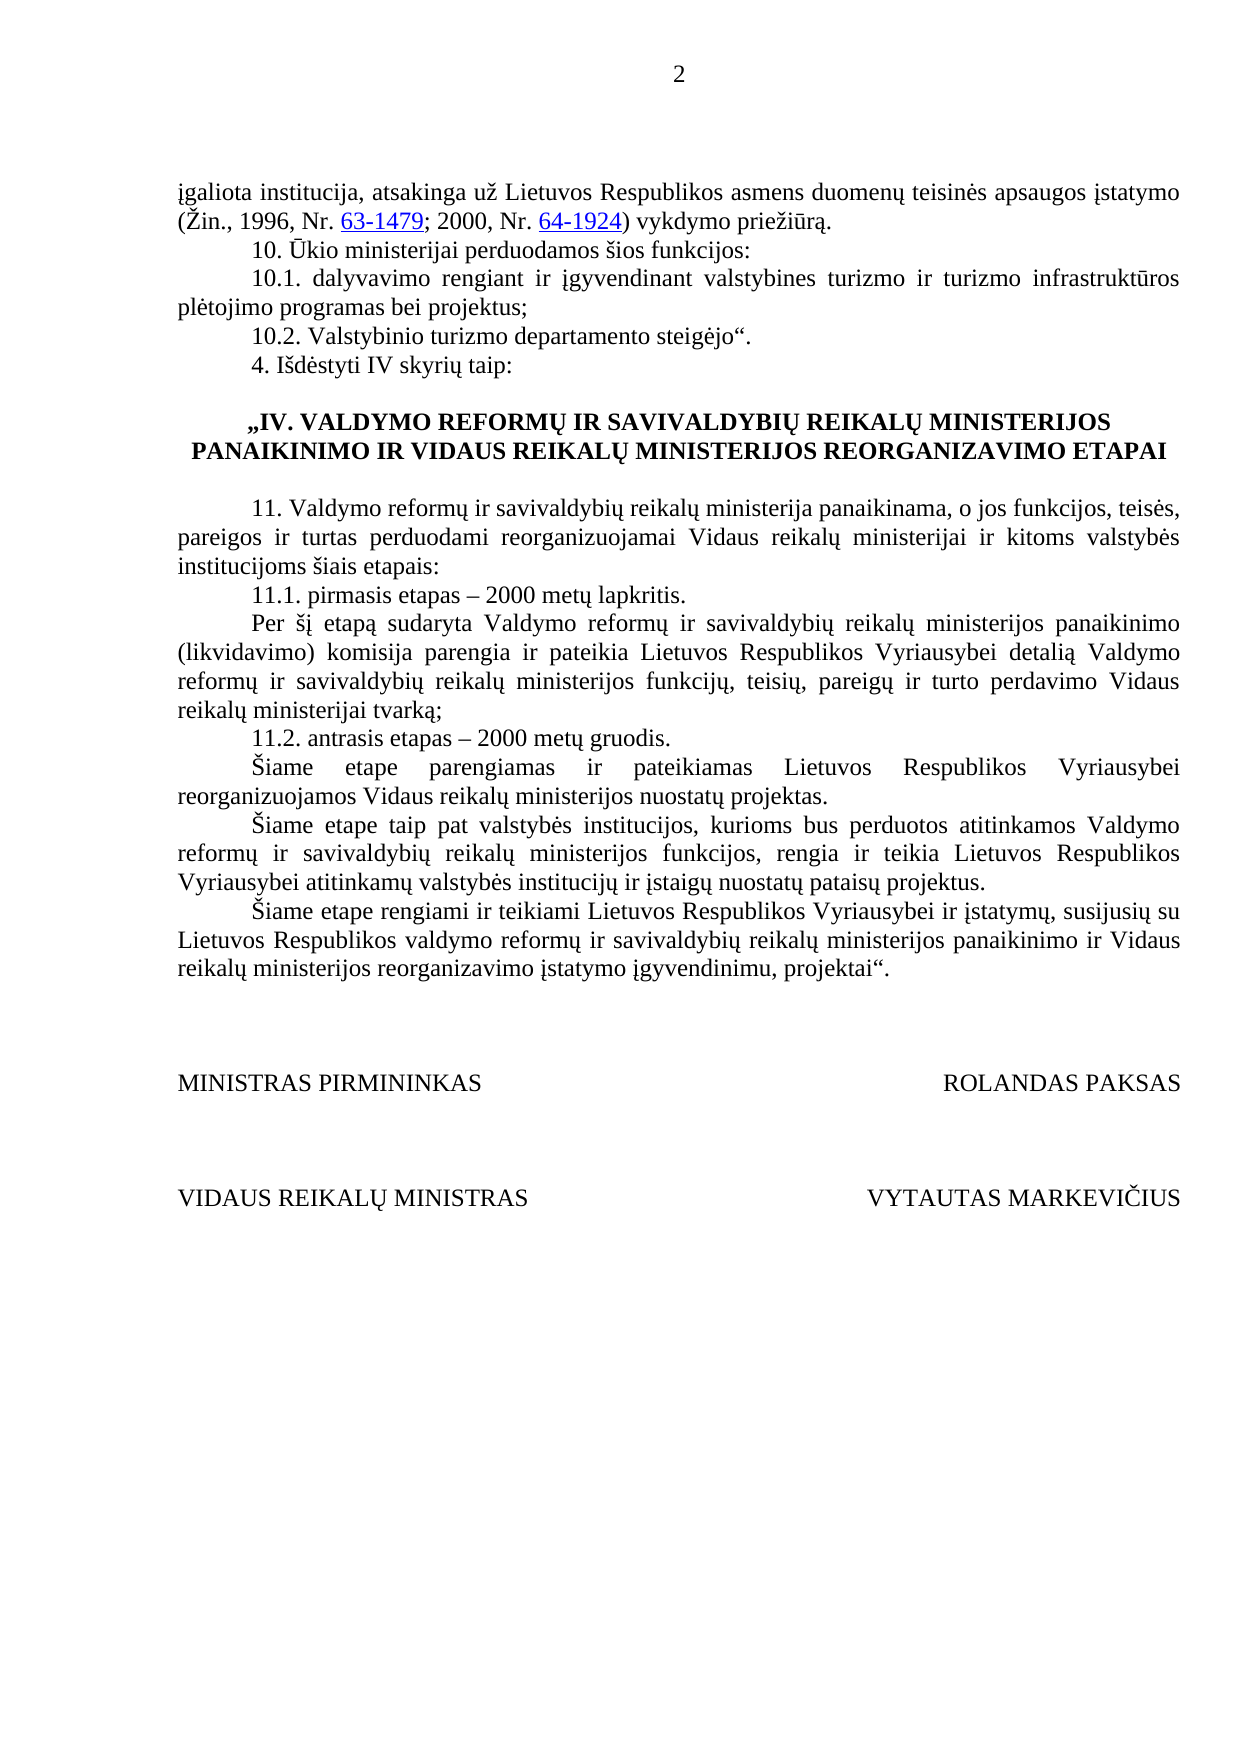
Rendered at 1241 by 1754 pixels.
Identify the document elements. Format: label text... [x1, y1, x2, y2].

text VIDAUS REIKALŲ MINISTRAS VYTAUTAS MARKEVIČIUS [177, 1183, 1181, 1212]
text Šiame etape rengiami ir teikiami Lietuvos Respublikos Vyriausybei ir įstatymų, susijusių su Lietuvos Respublikos valdymo reformų ir savivaldybių reikalų ministerijos panaikinimo ir Vidaus reikalų ministerijos reorganizavimo įstatymo įgyvendinimu, projektai“. [177, 896, 1181, 982]
text Šiame etape parengiamas ir pateikiamas Lietuvos Respublikos Vyriausybei reorganizuojamos Vidaus reikalų ministerijos nuostatų projektas. [177, 752, 1181, 810]
text MINISTRAS PIRMININKAS ROLANDAS PAKSAS [177, 1068, 1181, 1097]
text 4. Išdėstyti IV skyrių taip: [177, 350, 1181, 378]
text 11.1. pirmasis etapas – 2000 metų lapkritis. [177, 580, 1181, 608]
text „IV. VALDYMO REFORMŲ IR SAVIVALDYBIŲ REIKALŲ MINISTERIJOS PANAIKINIMO ir VIDAUS REIKALŲ MINISTERIJOS REORGANIZAVIMO ETAPAI [177, 407, 1181, 465]
text 10.2. Valstybinio turizmo departamento steigėjo“. [177, 321, 1181, 350]
text 11.2. antrasis etapas – 2000 metų gruodis. [177, 723, 1181, 752]
text 10. Ūkio ministerijai perduodamos šios funkcijos: [177, 235, 1181, 263]
text Šiame etape taip pat valstybės institucijos, kurioms bus perduotos atitinkamos Valdymo reformų ir savivaldybių reikalų ministerijos funkcijos, rengia ir teikia Lietuvos Respublikos Vyriausybei atitinkamų valstybės institucijų ir įstaigų nuostatų pataisų projektus. [177, 810, 1181, 896]
text Per šį etapą sudaryta Valdymo reformų ir savivaldybių reikalų ministerijos panaikinimo (likvidavimo) komisija parengia ir pateikia Lietuvos Respublikos Vyriausybei detalią Valdymo reformų ir savivaldybių reikalų ministerijos funkcijų, teisių, pareigų ir turto perdavimo Vidaus reikalų ministerijai tvarką; [177, 608, 1181, 723]
text 10.1. dalyvavimo rengiant ir įgyvendinant valstybines turizmo ir turizmo infrastruktūros plėtojimo programas bei projektus; [177, 263, 1181, 321]
text 11. Valdymo reformų ir savivaldybių reikalų ministerija panaikinama, o jos funkcijos, teisės, pareigos ir turtas perduodami reorganizuojamai Vidaus reikalų ministerijai ir kitoms valstybės institucijoms šiais etapais: [177, 493, 1181, 580]
text įgaliota institucija, atsakinga už Lietuvos Respublikos asmens duomenų teisinės apsaugos įstatymo (Žin., 1996, Nr. 63-1479; 2000, Nr. 64-1924) vykdymo priežiūrą. [177, 177, 1181, 235]
